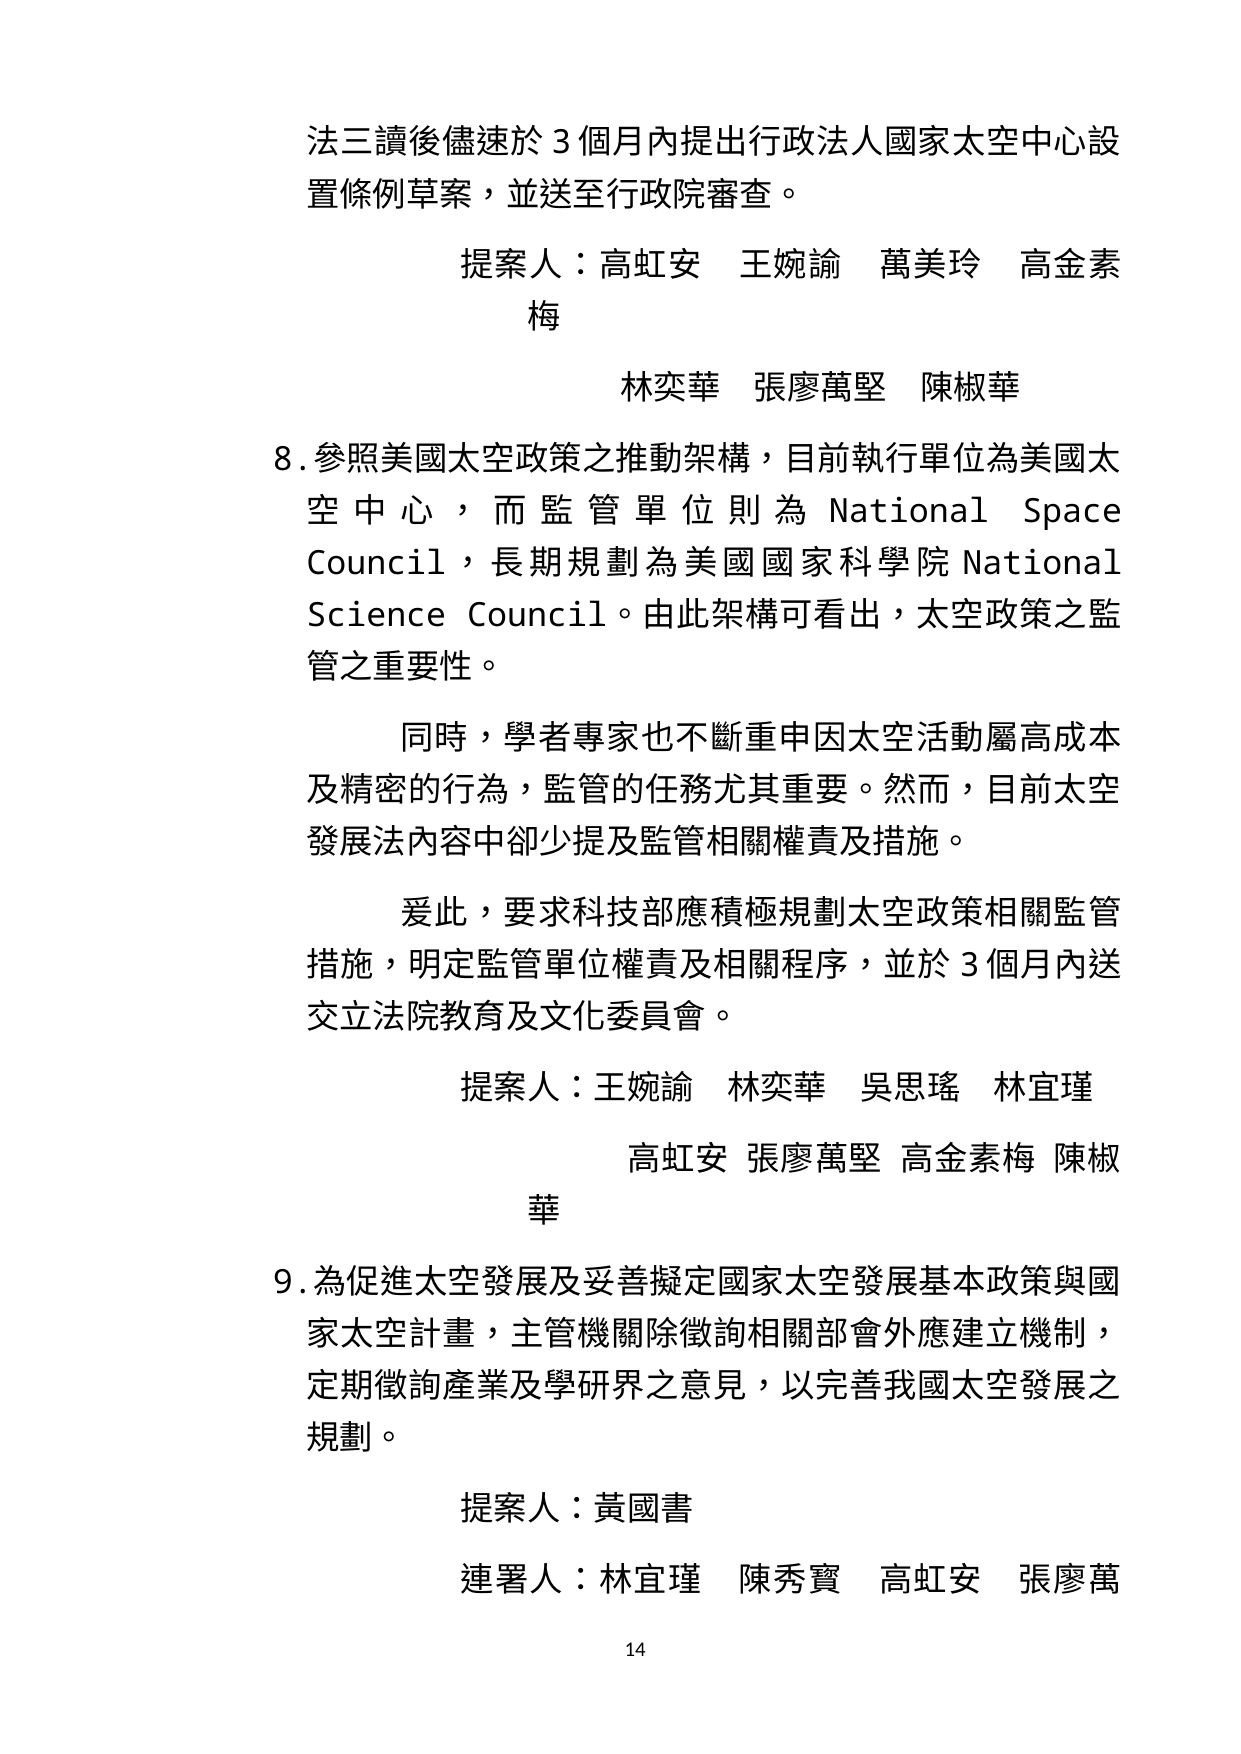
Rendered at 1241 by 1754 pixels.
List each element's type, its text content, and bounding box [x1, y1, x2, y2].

text 爰此，要求科技部應積極規劃太空政策相關監管措施，明定監管單位權責及相關程序，並於3個月內送交立法院教育及文化委員會。 [273, 883, 1122, 1039]
text 高虹安 張廖萬堅 高金素梅 陳椒華 [460, 1129, 1122, 1233]
text 提案人：高虹安 王婉諭 萬美玲 高金素梅 [460, 235, 1122, 339]
text 提案人：黃國書 [460, 1479, 1122, 1531]
text 連署人：林宜瑾 陳秀寳 高虹安 張廖萬 [460, 1550, 1122, 1602]
text 法三讀後儘速於3個月內提出行政法人國家太空中心設置條例草案，並送至行政院審查。 [273, 112, 1122, 216]
text 同時，學者專家也不斷重申因太空活動屬高成本及精密的行為，監管的任務尤其重要。然而，目前太空發展法內容中卻少提及監管相關權責及措施。 [273, 708, 1122, 864]
text 8.參照美國太空政策之推動架構，目前執行單位為美國太空中心，而監管單位則為National Space Council，長期規劃為美國國家科學院National Science Council。由此架構可看出，太空政策之監管之重要性。 [273, 429, 1122, 689]
text 提案人：王婉諭 林奕華 吳思瑤 林宜瑾 [460, 1058, 1122, 1110]
text 林奕華 張廖萬堅 陳椒華 [460, 358, 1122, 410]
text 9.為促進太空發展及妥善擬定國家太空發展基本政策與國家太空計畫，主管機關除徵詢相關部會外應建立機制，定期徵詢產業及學研界之意見，以完善我國太空發展之規劃。 [273, 1252, 1122, 1460]
